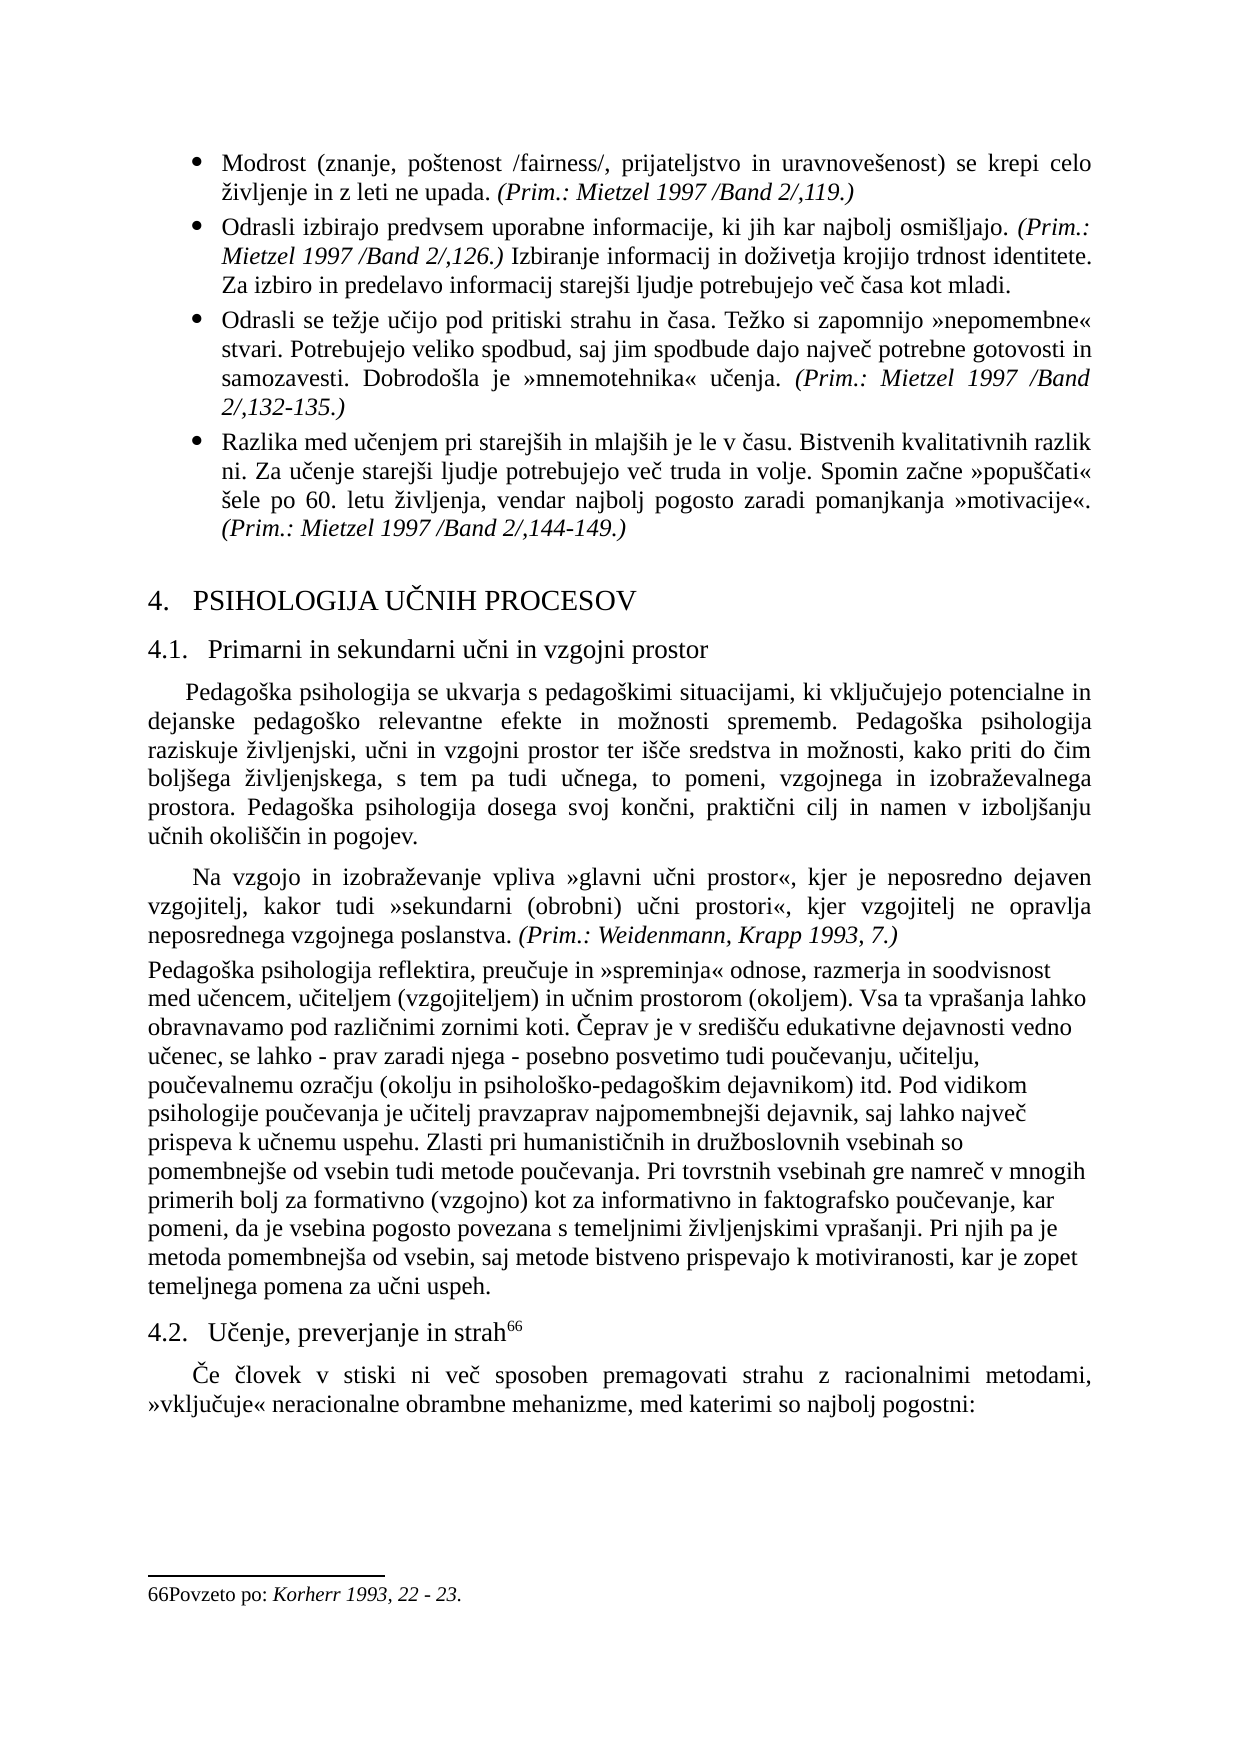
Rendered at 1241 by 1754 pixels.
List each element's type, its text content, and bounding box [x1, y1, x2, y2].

list Modrost (znanje, poštenost /fairness/, prijateljstvo in uravnovešenost) se krepi celo življenje in z leti ne upada. (Prim.: Mietzel 1997 /Band 2/,119.) [192, 148, 1093, 206]
subtitle Učenje, preverjanje in strah [148, 1316, 1093, 1348]
text Pedagoška psihologija reflektira, preučuje in »spreminja« odnose, razmerja in soodvisnost med učencem, učiteljem (vzgojiteljem) in učnim prostorom (okoljem). Vsa ta vprašanja lahko obravnavamo pod različnimi zornimi koti. Čeprav je v središču edukativne dejavnosti vedno učenec, se lahko - prav zaradi njega - posebno posvetimo tudi poučevanju, učitelju, poučevalnemu ozračju (okolju in psihološko-pedagoškim dejavnikom) itd. Pod vidikom psihologije poučevanja je učitelj pravzaprav najpomembnejši dejavnik, saj lahko največ prispeva k učnemu uspehu. Zlasti pri humanističnih in družboslovnih vsebinah so pomembnejše od vsebin tudi metode poučevanja. Pri tovrstnih vsebinah gre namreč v mnogih primerih bolj za formativno (vzgojno) kot za informativno in faktografsko poučevanje, kar pomeni, da je vsebina pogosto povezana s temeljnimi življenjskimi vprašanji. Pri njih pa je metoda pomembnejša od vsebin, saj metode bistveno prispevajo k motiviranosti, kar je zopet temeljnega pomena za učni uspeh. [148, 955, 1093, 1300]
subtitle Primarni in sekundarni učni in vzgojni prostor [148, 634, 1093, 665]
text Če človek v stiski ni več sposoben premagovati strahu z racionalnimi metodami, »vključuje« neracionalne obrambne mehanizme, med katerimi so najbolj pogostni: [148, 1360, 1093, 1418]
text Na vzgojo in izobraževanje vpliva »glavni učni prostor«, kjer je neposredno dejaven vzgojitelj, kakor tudi »sekundarni (obrobni) učni prostori«, kjer vzgojitelj ne opravlja neposrednega vzgojnega poslanstva. (Prim.: Weidenmann, Krapp 1993, 7.) [148, 862, 1093, 948]
list Razlika med učenjem pri starejših in mlajših je le v času. Bistvenih kvalitativnih razlik ni. Za učenje starejši ljudje potrebujejo več truda in volje. Spomin začne »popuščati« šele po 60. letu življenja, vendar najbolj pogosto zaradi pomanjkanja »motivacije«. (Prim.: Mietzel 1997 /Band 2/,144-149.) [192, 427, 1093, 542]
text Povzeto po: Korherr 1993, 22 - 23. [148, 1582, 1093, 1606]
subtitle psihologija UČNih PROCESov [148, 583, 1093, 617]
text Pedagoška psihologija se ukvarja s pedagoškimi situacijami, ki vključujejo potencialne in dejanske pedagoško relevantne efekte in možnosti sprememb. Pedagoška psihologija raziskuje življenjski, učni in vzgojni prostor ter išče sredstva in možnosti, kako priti do čim boljšega življenjskega, s tem pa tudi učnega, to pomeni, vzgojnega in izobraževalnega prostora. Pedagoška psihologija dosega svoj končni, praktični cilj in namen v izboljšanju učnih okoliščin in pogojev. [148, 677, 1093, 850]
list Odrasli izbirajo predvsem uporabne informacije, ki jih kar najbolj osmišljajo. (Prim.: Mietzel 1997 /Band 2/,126.) Izbiranje informacij in doživetja krojijo trdnost identitete. Za izbiro in predelavo informacij starejši ljudje potrebujejo več časa kot mladi. [192, 212, 1093, 299]
list Odrasli se težje učijo pod pritiski strahu in časa. Težko si zapomnijo »nepomembne« stvari. Potrebujejo veliko spodbud, saj jim spodbude dajo največ potrebne gotovosti in samozavesti. Dobrodošla je »mnemotehnika« učenja. (Prim.: Mietzel 1997 /Band 2/,132-135.) [192, 305, 1093, 420]
